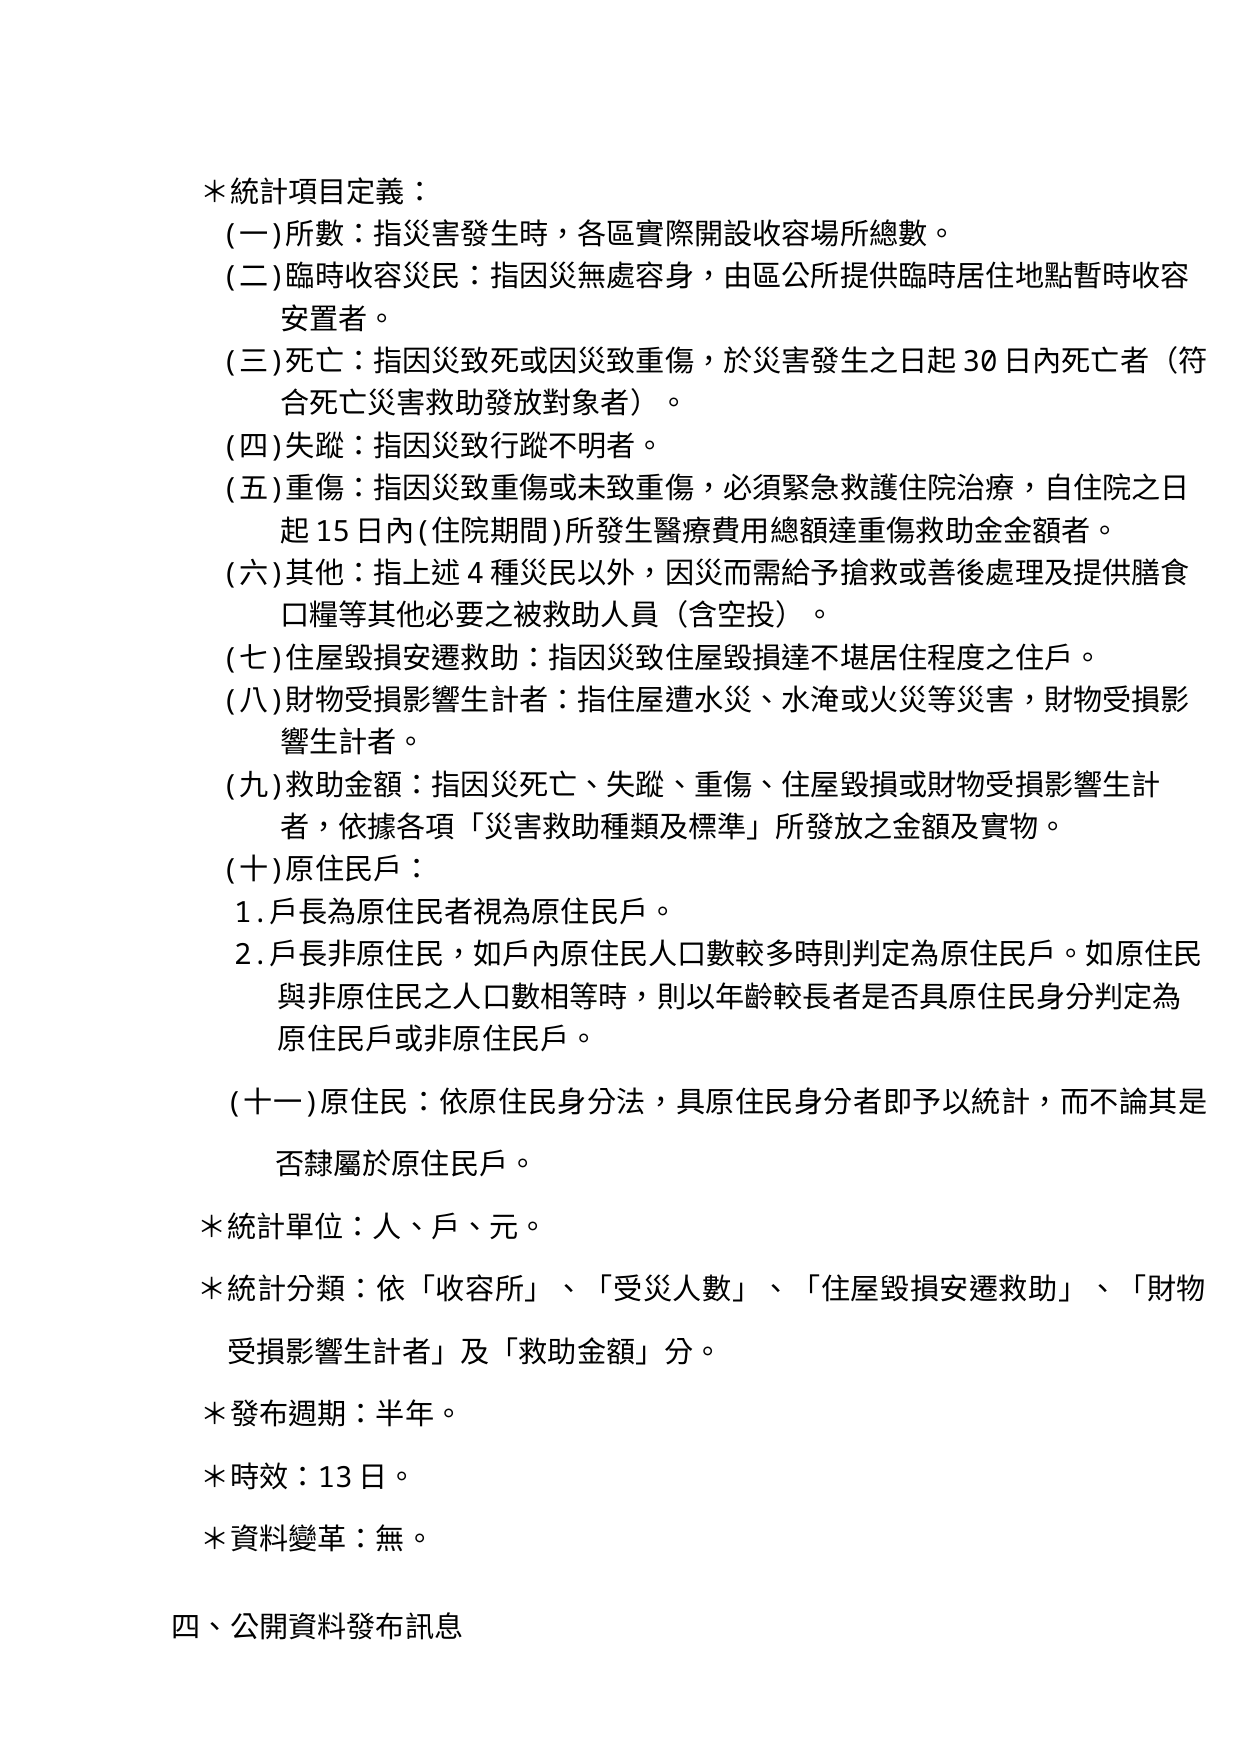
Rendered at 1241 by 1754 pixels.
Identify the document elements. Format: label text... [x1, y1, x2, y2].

table_header ＊統計項目定義： (一)所數：指災害發生時，各區實際開設收容場所總數。 (二)臨時收容災民：指因災無處容身，由區公所提供臨時居住地點暫時收容安置者。 (三)死亡：指因災致死或因災致重傷，於災害發生之日起30日內死亡者（符合死亡災害救助發放對象者）。 (四)失蹤：指因災致行蹤不明者。 (五)重傷：指因災致重傷或未致重傷，必須緊急救護住院治療，自住院之日起15日內(住院期間)所發生醫療費用總額達重傷救助金金額者。 (六)其他：指上述4種災民以外，因災而需給予搶救或善後處理及提供膳食口糧等其他必要之被救助人員（含空投）。 (七)住屋毀損安遷救助：指因災致住屋毀損達不堪居住程度之住戶。 (八)財物受損影響生計者：指住屋遭水災、水淹或火災等災害，財物受損影響生計者。 (九)救助金額：指因災死亡、失蹤、重傷、住屋毀損或財物受損影響生計者，依據各項「災害救助種類及標準」所發放之金額及實物。 (十)原住民戶： 1.戶長為原住民者視為原住民戶。 2.戶長非原住民，如戶內原住民人口數較多時則判定為原住民戶。如原住民與非原住民之人口數相等時，則以年齡較長者是否具原住民身分判定為原住民戶或非原住民戶。 (十一)原住民：依原住民身分法，具原住民身分者即予以統計，而不論其是否隸屬於原住民戶。 ＊統計單位：人、戶、元。 ＊統計分類：依「收容所」、「受災人數」、「住屋毀損安遷救助」、「財物受損影響生計者」及「救助金額」分。 ＊發布週期：半年。 ＊時效：13日。 ＊資料變革：無。 四、公開資料發布訊息 [160, 148, 1221, 1645]
